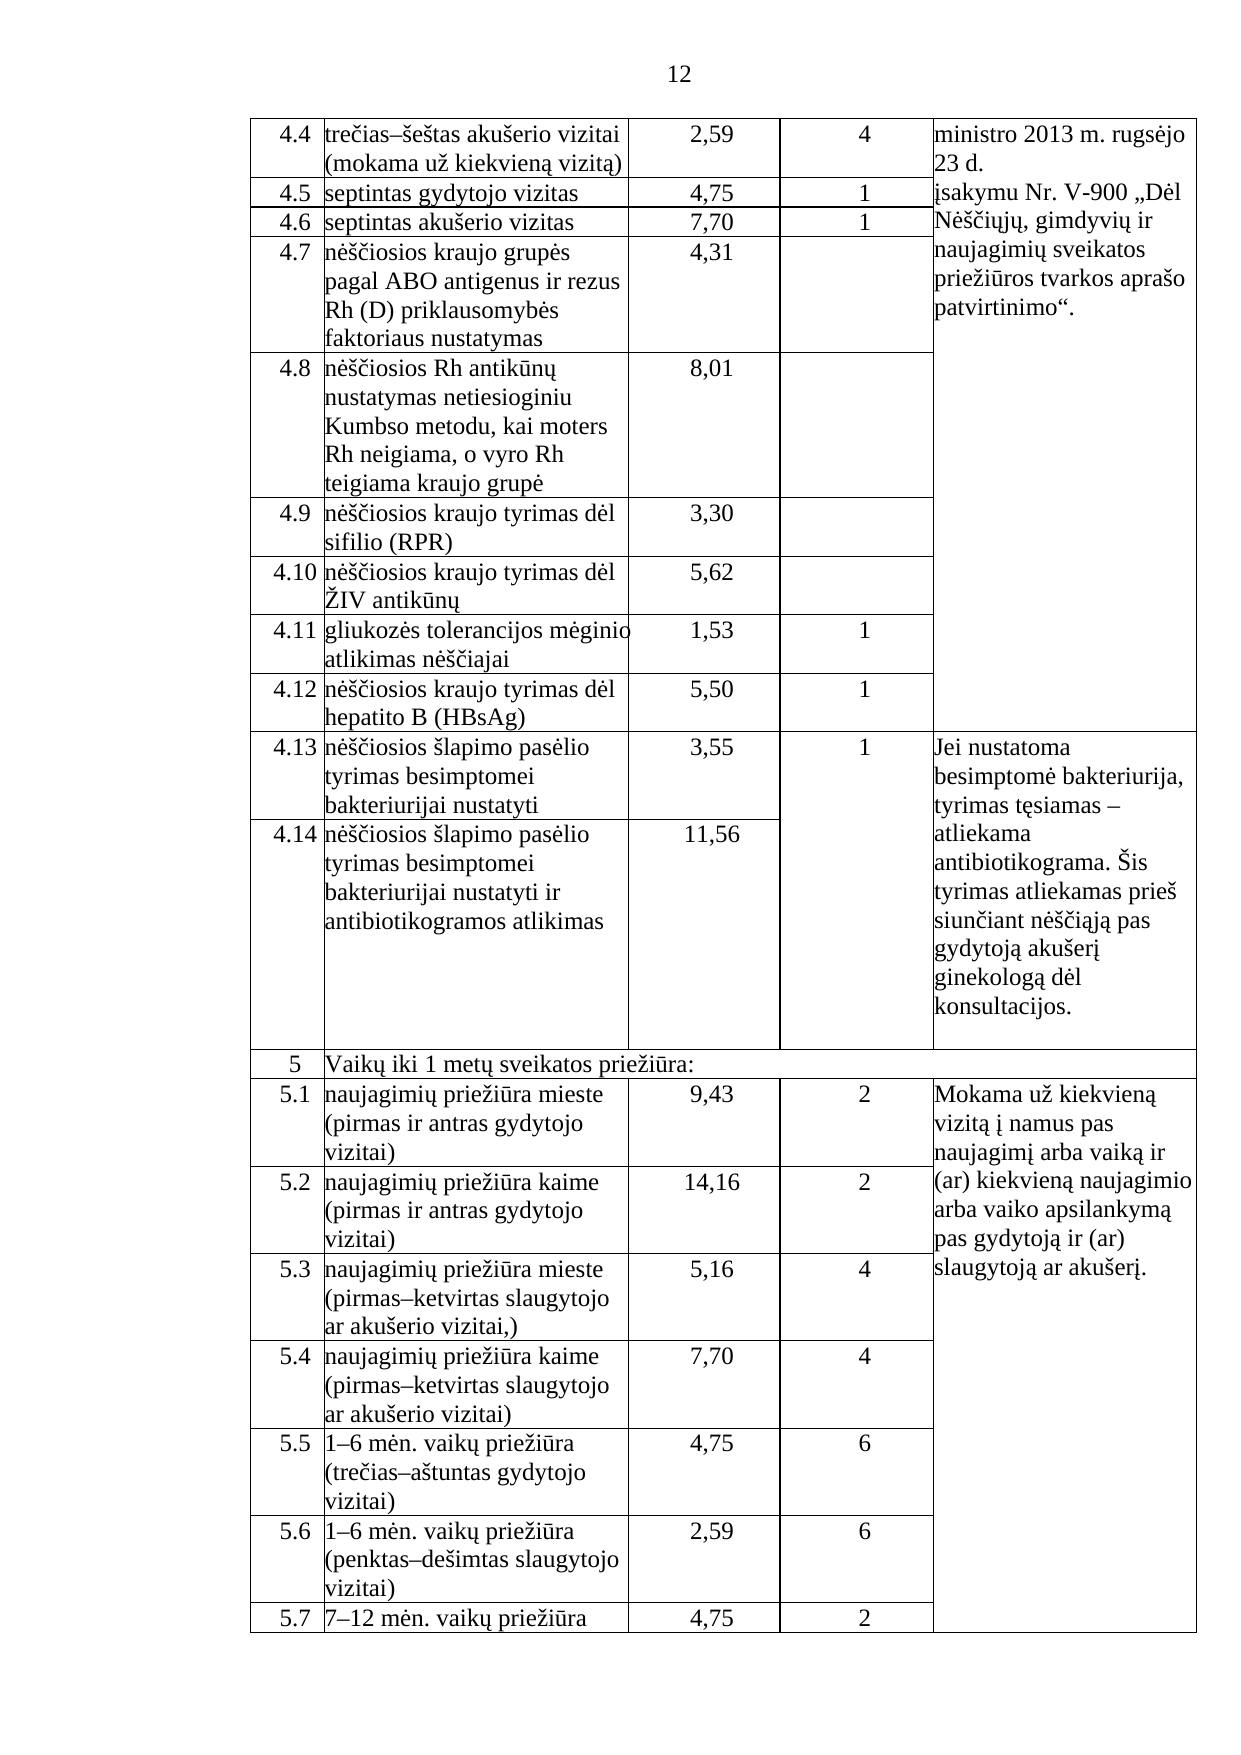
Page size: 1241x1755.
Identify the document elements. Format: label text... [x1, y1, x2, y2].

table_cell 4 [781, 1341, 933, 1427]
table_cell nėščiosios kraujo tyrimas dėl sifilio (RPR) [325, 498, 628, 556]
table_cell 4.12 [251, 674, 324, 731]
table_cell [177, 118, 250, 177]
table_cell septintas gydytojo vizitas [325, 178, 628, 206]
table_cell [177, 1049, 250, 1078]
table_cell 1 [781, 674, 933, 731]
table_cell 4.5 [251, 178, 324, 206]
table_cell [177, 673, 250, 731]
table_cell [177, 1515, 250, 1602]
table_cell [177, 206, 250, 236]
table_cell 1–6 mėn. vaikų priežiūra (trečias–aštuntas gydytojo vizitai) [325, 1429, 628, 1515]
table_cell naujagimių priežiūra mieste (pirmas ir antras gydytojo vizitai) [325, 1079, 628, 1166]
table_cell 4.13 [251, 732, 324, 818]
table_cell [177, 352, 250, 497]
table_cell [781, 237, 933, 352]
table_cell 5.3 [251, 1254, 324, 1340]
table_cell naujagimių priežiūra kaime (pirmas–ketvirtas slaugytojo ar akušerio vizitai) [325, 1341, 628, 1427]
table_cell 4.6 [251, 208, 324, 236]
table_cell 4,31 [629, 237, 779, 352]
table_cell 4.8 [251, 353, 324, 497]
table_cell [177, 1340, 250, 1427]
table_cell [177, 614, 250, 673]
table_cell nėščiosios kraujo tyrimas dėl hepatito B (HBsAg) [325, 674, 628, 731]
table_cell [781, 557, 933, 614]
table_cell 4.11 [251, 615, 324, 673]
table_cell 5,16 [629, 1254, 779, 1340]
table_cell 4.14 [251, 820, 324, 1048]
table_cell 1–6 mėn. vaikų priežiūra (penktas–dešimtas slaugytojo vizitai) [325, 1516, 628, 1602]
table_cell [177, 177, 250, 206]
table_cell [177, 1253, 250, 1340]
table_cell 6 [781, 1516, 933, 1602]
table_cell trečias–šeštas akušerio vizitai (mokama už kiekvieną vizitą) [325, 119, 628, 177]
table_cell [781, 498, 933, 556]
table_cell 4.4 [251, 119, 324, 177]
table_cell 4,75 [629, 1429, 779, 1515]
table_cell [177, 236, 250, 352]
table_cell ministro 2013 m. rugsėjo 23 d. įsakymu Nr. V-900 „Dėl Nėščiųjų, gimdyvių ir naujagimių sveikatos priežiūros tvarkos aprašo patvirtinimo“. [934, 119, 1196, 731]
table_cell 6 [781, 1429, 933, 1515]
table_cell 2,59 [629, 1516, 779, 1602]
table_cell 2 [781, 1079, 933, 1166]
table_cell 4,75 [629, 178, 779, 206]
table_cell 8,01 [629, 353, 779, 497]
table_cell nėščiosios šlapimo pasėlio tyrimas besimptomei bakteriurijai nustatyti ir antibiotikogramos atlikimas [325, 820, 628, 1048]
table_cell [781, 353, 933, 497]
table_cell [177, 1166, 250, 1253]
table_cell 5,62 [629, 557, 779, 614]
table_cell 1 [781, 615, 933, 673]
table_cell 2,59 [629, 119, 779, 177]
table_cell 9,43 [629, 1079, 779, 1166]
table_cell nėščiosios Rh antikūnų nustatymas netiesioginiu Kumbso metodu, kai moters Rh neigiama, o vyro Rh teigiama kraujo grupė [325, 353, 628, 497]
table_cell 2 [781, 1167, 933, 1253]
table_cell [177, 819, 250, 1048]
table_cell gliukozės tolerancijos mėginio atlikimas nėščiajai [325, 615, 628, 673]
table_cell 5,50 [629, 674, 779, 731]
table_cell 5.5 [251, 1429, 324, 1515]
table_cell Vaikų iki 1 metų sveikatos priežiūra: [325, 1050, 1196, 1078]
table_cell septintas akušerio vizitas [325, 208, 628, 236]
table_cell nėščiosios šlapimo pasėlio tyrimas besimptomei bakteriurijai nustatyti [325, 732, 628, 818]
table_cell 5.4 [251, 1341, 324, 1427]
table_cell 7–12 mėn. vaikų priežiūra [325, 1603, 628, 1632]
table_cell Mokama už kiekvieną vizitą į namus pas naujagimį arba vaiką ir (ar) kiekvieną naujagimio arba vaiko apsilankymą pas gydytoją ir (ar) slaugytoją ar akušerį. [934, 1079, 1196, 1632]
table_cell naujagimių priežiūra kaime (pirmas ir antras gydytojo vizitai) [325, 1167, 628, 1253]
table_cell 11,56 [629, 820, 779, 1048]
table_cell 7,70 [629, 1341, 779, 1427]
table_cell 4,75 [629, 1603, 779, 1632]
table_cell 5 [251, 1050, 324, 1078]
table_cell 1 [781, 732, 933, 1048]
table_cell nėščiosios kraujo tyrimas dėl ŽIV antikūnų [325, 557, 628, 614]
table_cell 1 [781, 178, 933, 206]
table_cell 14,16 [629, 1167, 779, 1253]
table_cell 5.1 [251, 1079, 324, 1166]
table_cell 5.7 [251, 1603, 324, 1632]
table_cell [177, 1602, 250, 1632]
table_cell [177, 497, 250, 556]
table_cell 7,70 [629, 208, 779, 236]
table_cell [177, 1428, 250, 1515]
table_cell 1 [781, 208, 933, 236]
table_cell 4 [781, 1254, 933, 1340]
table_cell [177, 1078, 250, 1166]
table_cell [177, 731, 250, 818]
table_cell Jei nustatoma besimptomė bakteriurija, tyrimas tęsiamas – atliekama antibiotikograma. Šis tyrimas atliekamas prieš siunčiant nėščiąją pas gydytoją akušerį ginekologą dėl konsultacijos. [934, 732, 1196, 1048]
table_cell naujagimių priežiūra mieste (pirmas–ketvirtas slaugytojo ar akušerio vizitai,) [325, 1254, 628, 1340]
table_cell 2 [781, 1603, 933, 1632]
table_cell 4.10 [251, 557, 324, 614]
table_cell 4.9 [251, 498, 324, 556]
table_cell nėščiosios kraujo grupės pagal ABO antigenus ir rezus Rh (D) priklausomybės faktoriaus nustatymas [325, 237, 628, 352]
table_cell 4.7 [251, 237, 324, 352]
table_cell 4 [781, 119, 933, 177]
table_cell 1,53 [629, 615, 779, 673]
table_cell 5.2 [251, 1167, 324, 1253]
table_cell 5.6 [251, 1516, 324, 1602]
table_cell 3,55 [629, 732, 779, 818]
table_cell [177, 556, 250, 614]
table_cell 3,30 [629, 498, 779, 556]
